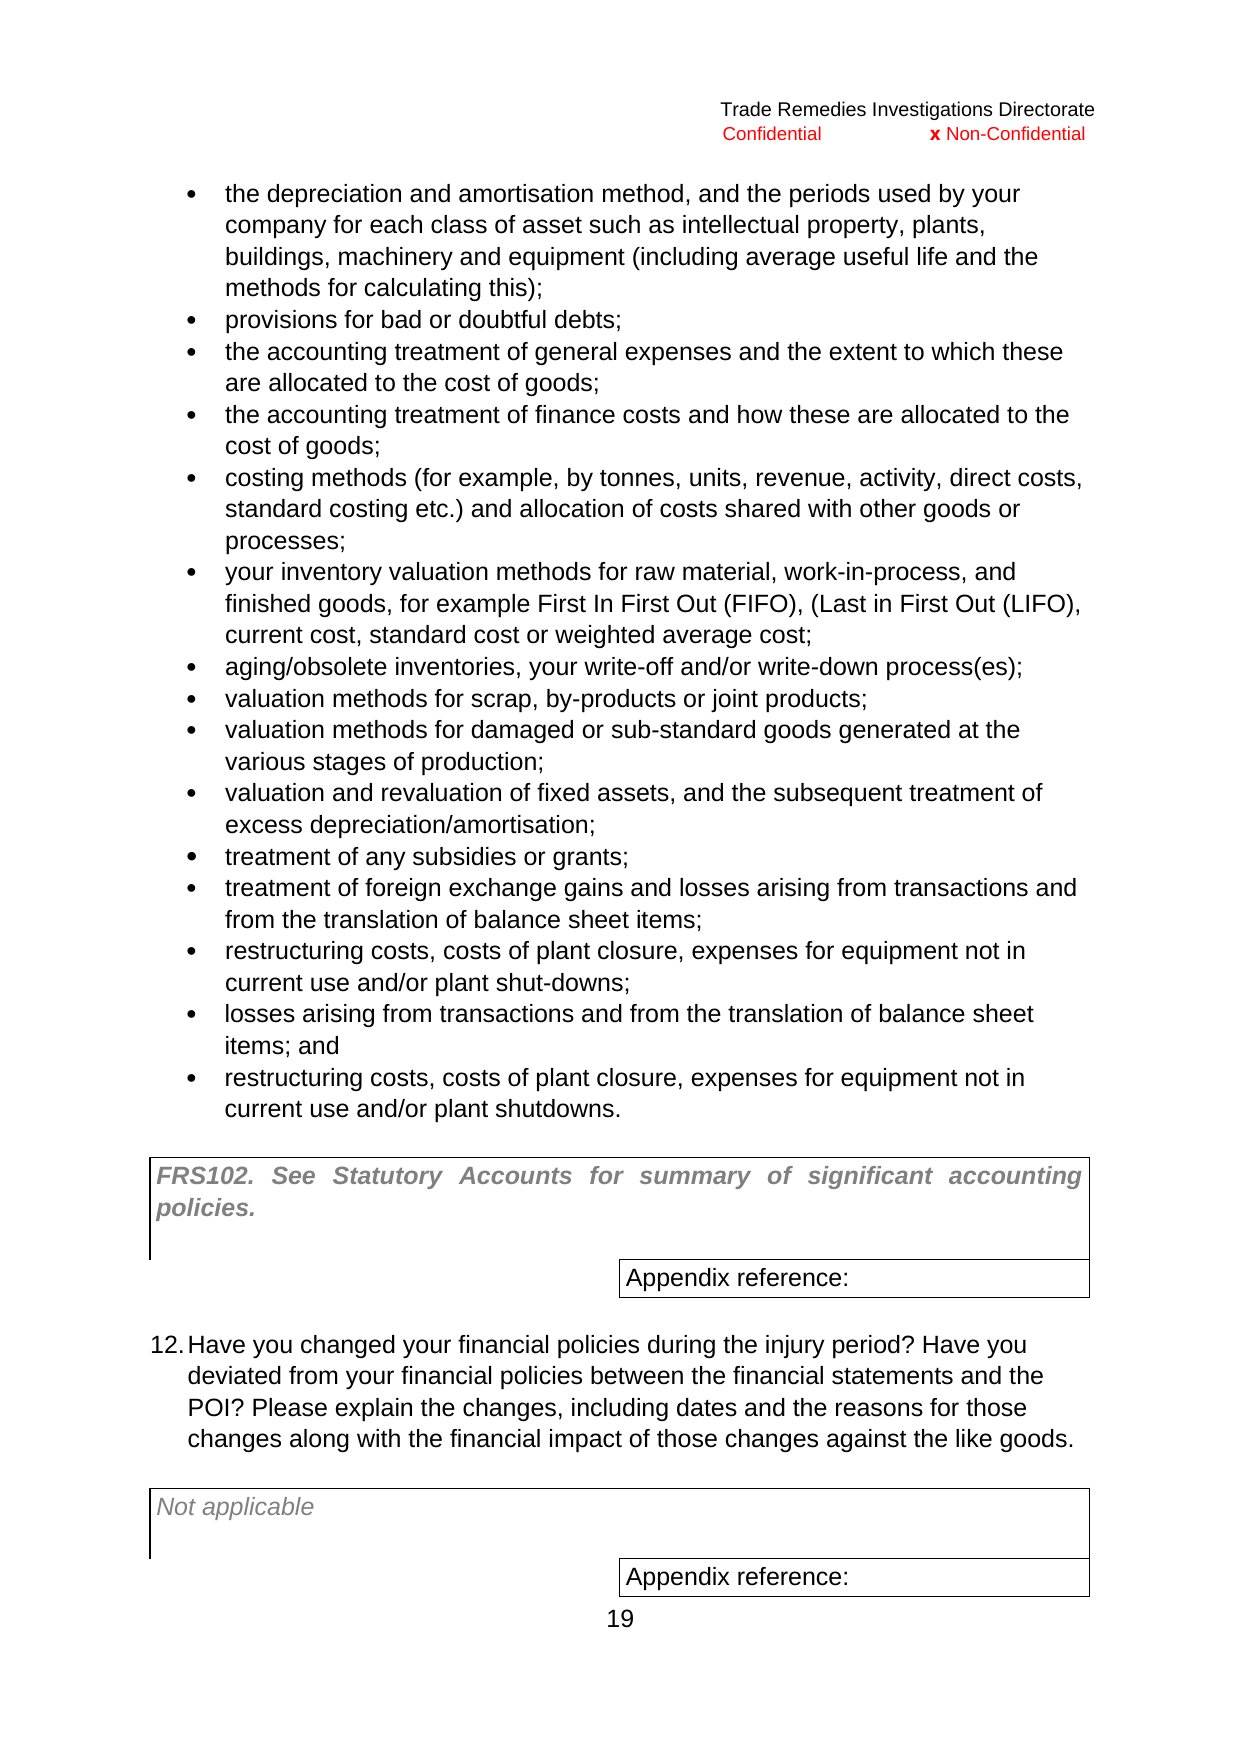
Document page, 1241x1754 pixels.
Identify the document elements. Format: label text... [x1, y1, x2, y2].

table_cell [150, 1260, 619, 1297]
list treatment of foreign exchange gains and losses arising from transactions and from the translation of balance sheet items; [187, 873, 1090, 933]
list the depreciation and amortisation method, and the periods used by your company for each class of asset such as intellectual property, plants, buildings, machinery and equipment (including average useful life and the methods for calculating this); [187, 179, 1090, 302]
list aging/obsolete inventories, your write-off and/or write-down process(es); [187, 652, 1090, 681]
list valuation and revaluation of fixed assets, and the subsequent treatment of excess depreciation/amortisation; [187, 778, 1090, 839]
list the accounting treatment of finance costs and how these are allocated to the cost of goods; [187, 399, 1090, 460]
list provisions for bad or doubtful debts; [187, 305, 1090, 334]
list valuation methods for damaged or sub-standard goods generated at the various stages of production; [187, 715, 1090, 776]
list Have you changed your financial policies during the injury period? Have you deviated from your financial policies between the financial statements and the POI? Please explain the changes, including dates and the reasons for those changes along with the financial impact of those changes against the like goods. [150, 1330, 1090, 1453]
list restructuring costs, costs of plant closure, expenses for equipment not in current use and/or plant shutdowns. [187, 1062, 1090, 1123]
list restructuring costs, costs of plant closure, expenses for equipment not in current use and/or plant shut-downs; [187, 936, 1090, 997]
list treatment of any subsidies or grants; [187, 841, 1090, 870]
table_cell [150, 1559, 619, 1596]
table_header Not applicable [151, 1489, 1089, 1558]
table_header FRS102. See Statutory Accounts for summary of significant accounting policies. [151, 1158, 1089, 1259]
list the accounting treatment of general expenses and the extent to which these are allocated to the cost of goods; [187, 336, 1090, 397]
table_cell Appendix reference: [620, 1559, 1089, 1596]
list costing methods (for example, by tonnes, units, revenue, activity, direct costs, standard costing etc.) and allocation of costs shared with other goods or processes; [187, 463, 1090, 554]
table_cell Appendix reference: [620, 1260, 1089, 1297]
list losses arising from transactions and from the translation of balance sheet items; and [187, 999, 1090, 1060]
list your inventory valuation methods for raw material, work-in-process, and finished goods, for example First In First Out (FIFO), (Last in First Out (LIFO), current cost, standard cost or weighted average cost; [187, 557, 1090, 649]
list valuation methods for scrap, by-products or joint products; [187, 684, 1090, 712]
